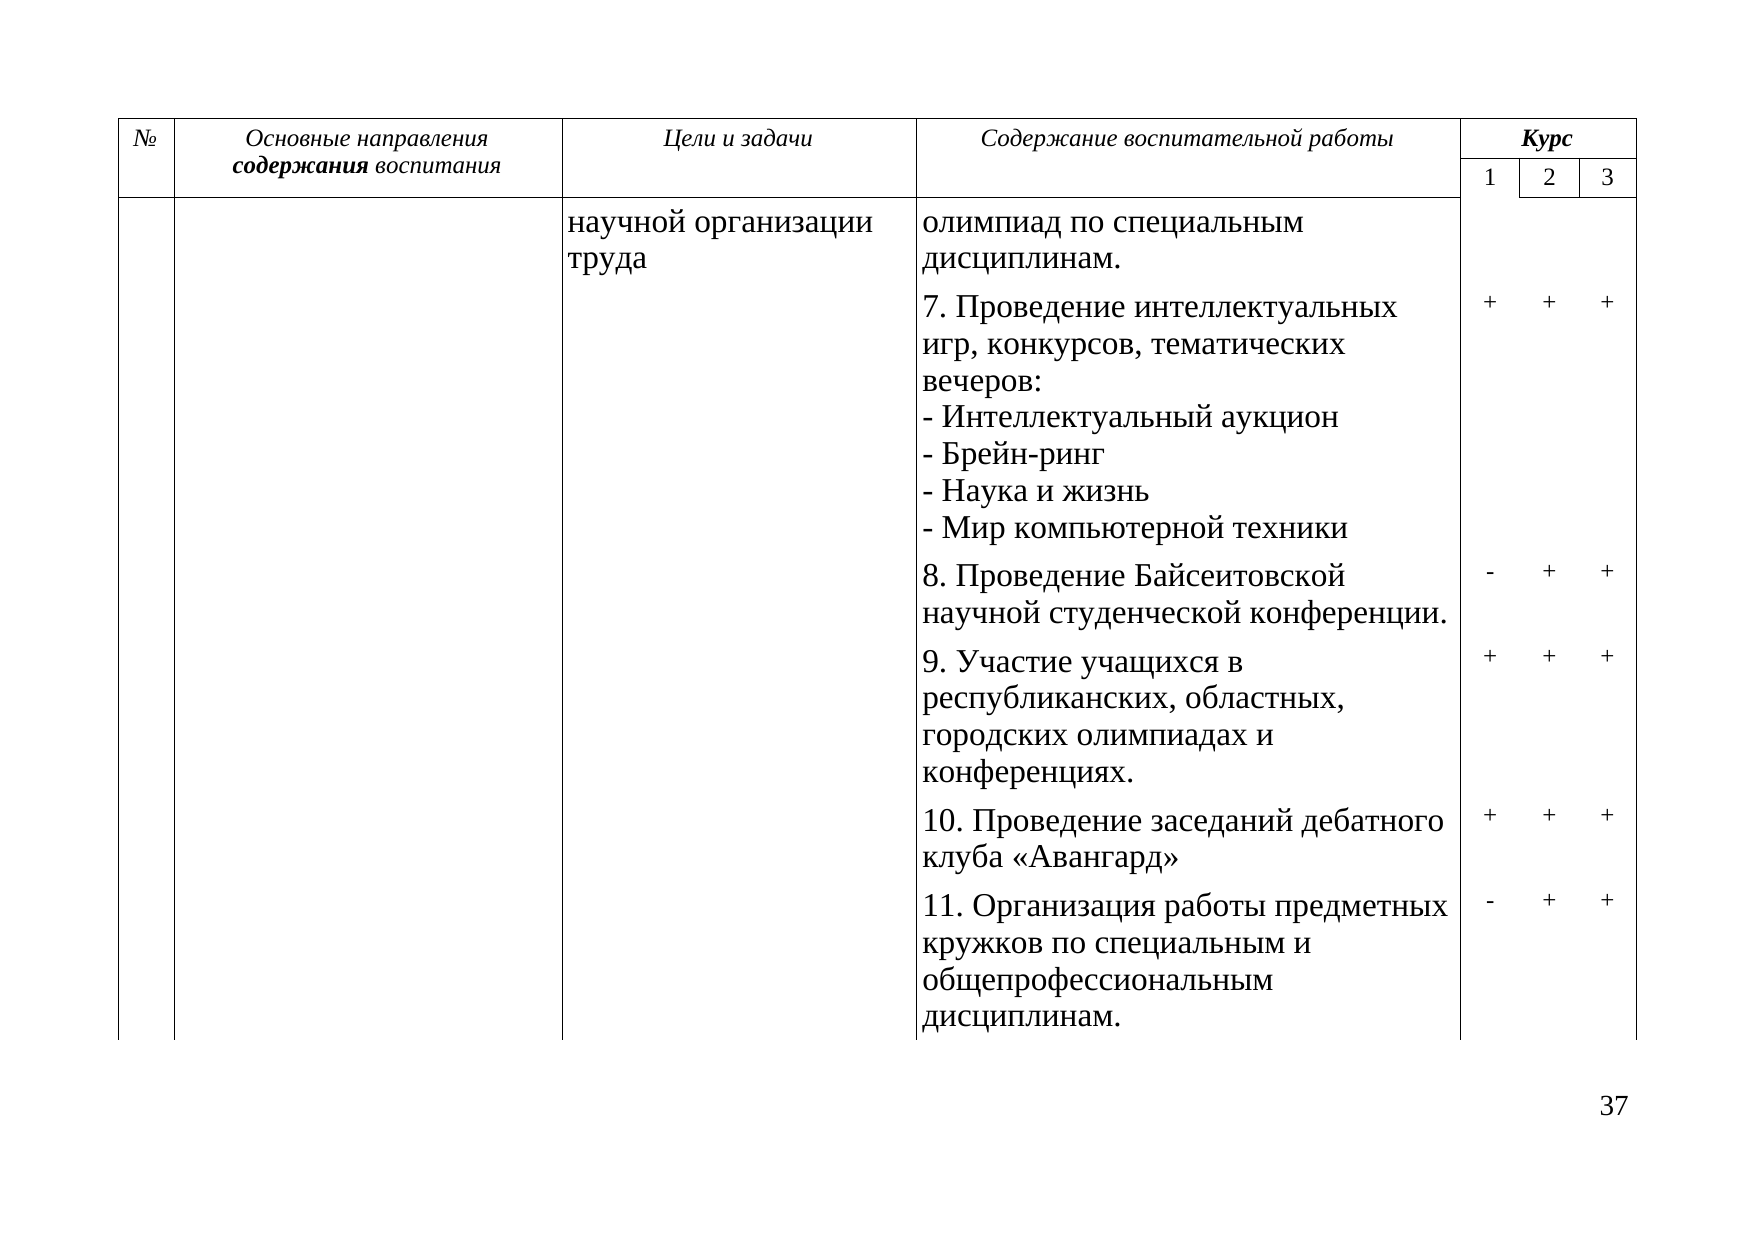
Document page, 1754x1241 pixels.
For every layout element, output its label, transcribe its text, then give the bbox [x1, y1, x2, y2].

table_cell 7. Проведение интеллектуальных игр, конкурсов, тематических вечеров: - Интеллектуальный аукцион - Брейн-ринг - Наука и жизнь - Мир компьютерной техники [917, 282, 1460, 551]
table_cell [563, 637, 916, 796]
table_cell [119, 551, 174, 637]
table_cell + [1520, 881, 1579, 1040]
table_cell + [1579, 796, 1636, 881]
table_cell 1 [1461, 159, 1519, 197]
table_cell + [1461, 282, 1519, 551]
table_cell + [1579, 881, 1636, 1040]
table_cell [175, 198, 562, 282]
table_cell - [1461, 551, 1519, 637]
table_cell + [1520, 796, 1579, 881]
table_cell [175, 881, 562, 1040]
table_cell [563, 282, 916, 551]
table_cell [1579, 198, 1636, 282]
table_cell - [1520, 198, 1579, 282]
table_cell + [1520, 551, 1579, 637]
table_cell 8. Проведение Байсеитовской научной студенческой конференции. [917, 551, 1460, 637]
table_cell [175, 796, 562, 881]
table_cell + [1461, 637, 1519, 796]
table_header Цели и задачи [563, 119, 916, 197]
table_header № [119, 119, 174, 197]
table_cell [119, 637, 174, 796]
table_cell - [1461, 881, 1519, 1040]
table_cell [563, 551, 916, 637]
table_header Основные направления содержания воспитания [175, 119, 562, 197]
table_cell [119, 282, 174, 551]
table_cell + [1520, 282, 1579, 551]
table_cell + [1520, 637, 1579, 796]
table_cell [175, 282, 562, 551]
table_cell + [1579, 282, 1636, 551]
table_cell [175, 551, 562, 637]
table_cell - [1461, 197, 1519, 282]
table_cell 11. Организация работы предметных кружков по специальным и общепрофессиональным дисциплинам. [917, 881, 1460, 1040]
table_cell + [1461, 796, 1519, 881]
table_cell [119, 198, 174, 282]
table_cell 9. Участие учащихся в республиканских, областных, городских олимпиадах и конференциях. [917, 637, 1460, 796]
table_cell научной организации труда [563, 198, 916, 282]
table_header Содержание воспитательной работы [917, 119, 1460, 197]
table_cell + [1579, 551, 1636, 637]
table_cell олимпиад по специальным дисциплинам. [917, 198, 1460, 282]
table_cell + [1579, 637, 1636, 796]
table_cell [119, 881, 174, 1040]
table_header Курс [1461, 119, 1636, 157]
table_cell 3 [1580, 159, 1636, 197]
table_cell [119, 796, 174, 881]
table_cell 10. Проведение заседаний дебатного клуба «Авангард» [917, 796, 1460, 881]
table_cell [563, 881, 916, 1040]
table_cell [563, 796, 916, 881]
table_cell 2 [1520, 159, 1579, 197]
table_cell [175, 637, 562, 796]
